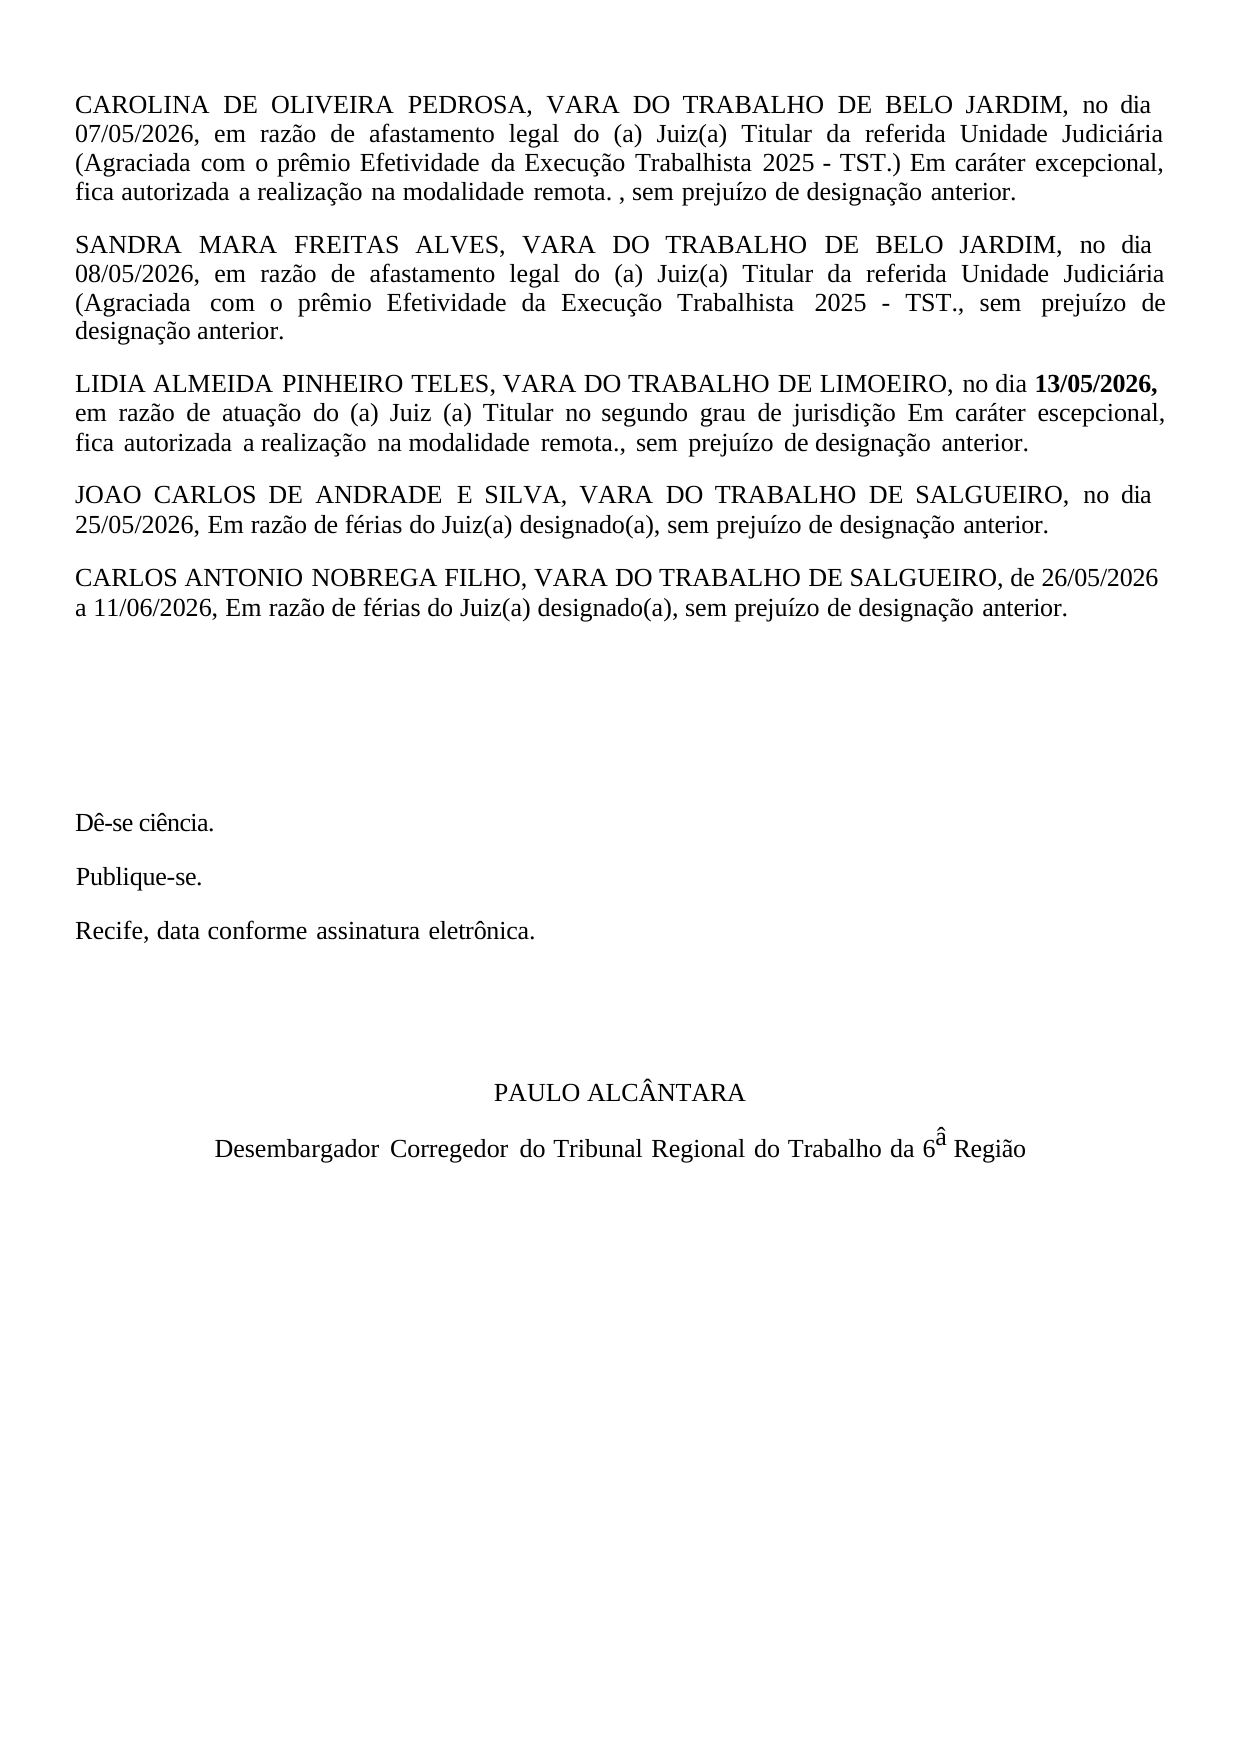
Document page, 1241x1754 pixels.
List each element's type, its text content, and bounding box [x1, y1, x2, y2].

text Publique-se. [76, 861, 219, 891]
text SANDRA MARA FREITAS ALVES, VARA DO TRABALHO DE BELO JARDIM, no dia [75, 230, 1181, 259]
subtitle PAULO ALCÂNTARA [74, 1077, 1165, 1107]
text Desembargador Corregedor do Tribunal Regional do Trabalho da 6â Região [75, 1121, 1165, 1163]
text 08/05/2026, em razão de afastamento legal do (a) Juiz(a) Titular da referida Unidade Judiciária (Agraciada com o prêmio Efetividade da Execução Trabalhista 2025 - TST., sem prejuízo de designação anterior. [75, 260, 1166, 345]
text 07/05/2026, em razão de afastamento legal do (a) Juiz(a) Titular da referida Unidade Judiciária (Agraciada com o prêmio Efetividade da Execução Trabalhista 2025 - TST.) Em caráter excepcional, fica autorizada a realização na modalidade remota. , sem prejuízo de designação anterior. [75, 119, 1165, 206]
text 25/05/2026, Em razão de férias do Juiz(a) designado(a), sem prejuízo de designação anterior. [75, 510, 1181, 539]
text em razão de atuação do (a) Juiz (a) Titular no segundo grau de jurisdição Em caráter escepcional, fica autorizada a realização na modalidade remota., sem prejuízo de designação anterior. [75, 399, 1165, 457]
text a 11/06/2026, Em razão de férias do Juiz(a) designado(a), sem prejuízo de designação anterior. [75, 592, 1181, 622]
text Dê-se ciência. [75, 807, 219, 837]
text CARLOS ANTONIO NOBREGA FILHO, VARA DO TRABALHO DE SALGUEIRO, de 26/05/2026 [75, 563, 1181, 592]
text Recife, data conforme assinatura eletrônica. [75, 915, 1181, 945]
text LIDIA ALMEIDA PINHEIRO TELES, VARA DO TRABALHO DE LIMOEIRO, no dia 13/05/2026, [75, 369, 1181, 399]
text JOAO CARLOS DE ANDRADE E SILVA, VARA DO TRABALHO DE SALGUEIRO, no dia [75, 480, 1181, 510]
text CAROLINA DE OLIVEIRA PEDROSA, VARA DO TRABALHO DE BELO JARDIM, no dia [75, 89, 1181, 119]
